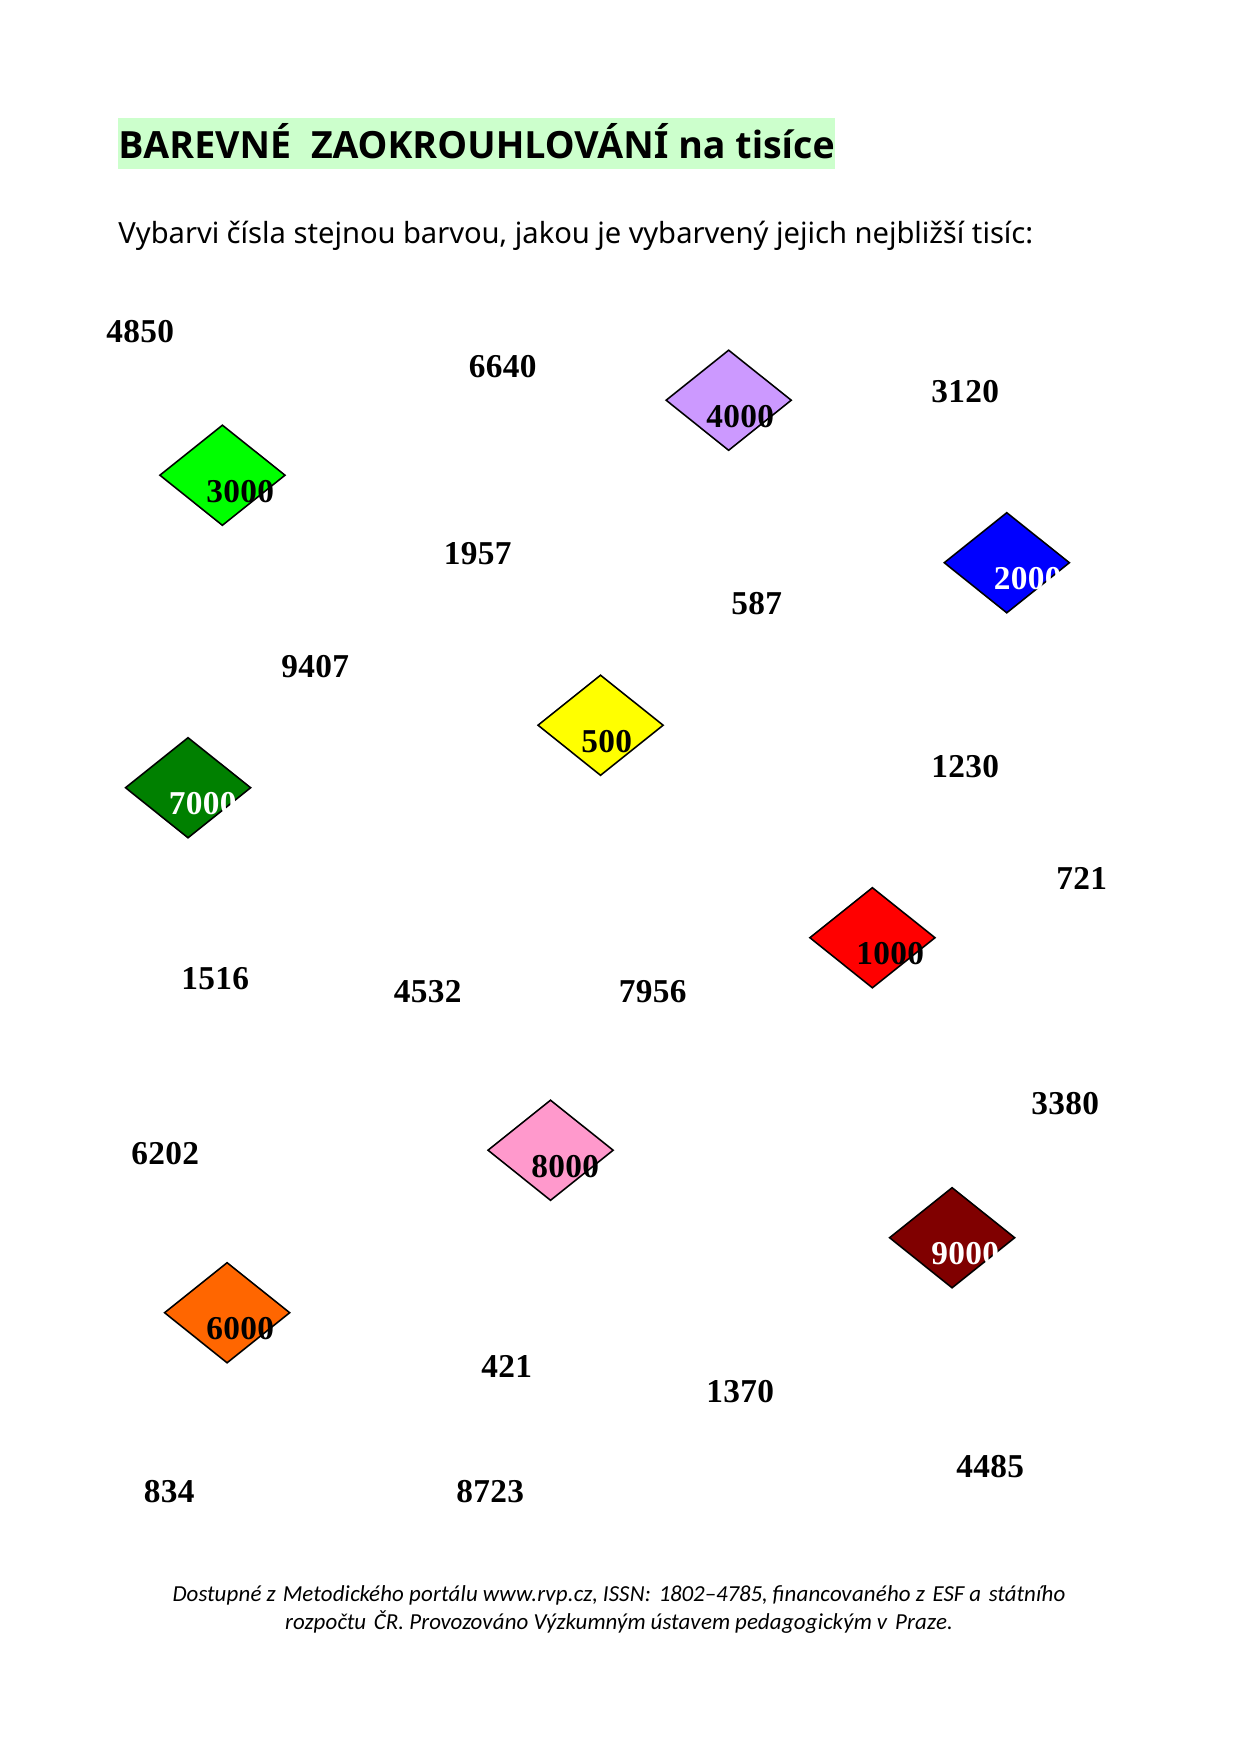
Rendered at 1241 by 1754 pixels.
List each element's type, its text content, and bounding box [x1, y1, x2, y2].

text 3380 [1031, 1083, 1123, 1115]
text 4215 [481, 1346, 548, 1377]
text 4850 [106, 311, 198, 342]
text 9000 [931, 1233, 1011, 1265]
text 2000 [994, 558, 1073, 590]
text 5000 [621, 732, 626, 751]
text 3000 [206, 471, 286, 502]
text 6640 [469, 346, 548, 377]
text 8349 [144, 1471, 211, 1502]
text 6202 [131, 1133, 211, 1165]
text 4000 [706, 396, 786, 427]
text 6000 [206, 1308, 311, 1340]
text 1957 [444, 533, 536, 565]
text 5000 [581, 721, 648, 752]
text 7210 [1056, 858, 1123, 890]
text 5870 [731, 583, 798, 615]
text 4485 [956, 1446, 1036, 1477]
text 5000 [604, 732, 609, 751]
text 8000 [531, 1146, 611, 1177]
text Vybarvi čísla stejnou barvou, jakou je vybarvený jejich nejbližší tisíc: [118, 212, 1122, 252]
text BAREVNÉ ZAOKROUHLOVÁNÍ na tisíce [118, 118, 1122, 169]
text 1230 [931, 746, 1011, 777]
text 79560 [619, 971, 698, 1002]
text 8723 [456, 1471, 548, 1502]
text 9407 [281, 646, 386, 677]
text 4532 [394, 971, 473, 1002]
text 3120 [931, 371, 1036, 402]
text 1516 [181, 958, 273, 990]
text 1370 [706, 1371, 786, 1402]
text 7000 [169, 783, 248, 815]
text 1000 [856, 933, 936, 965]
